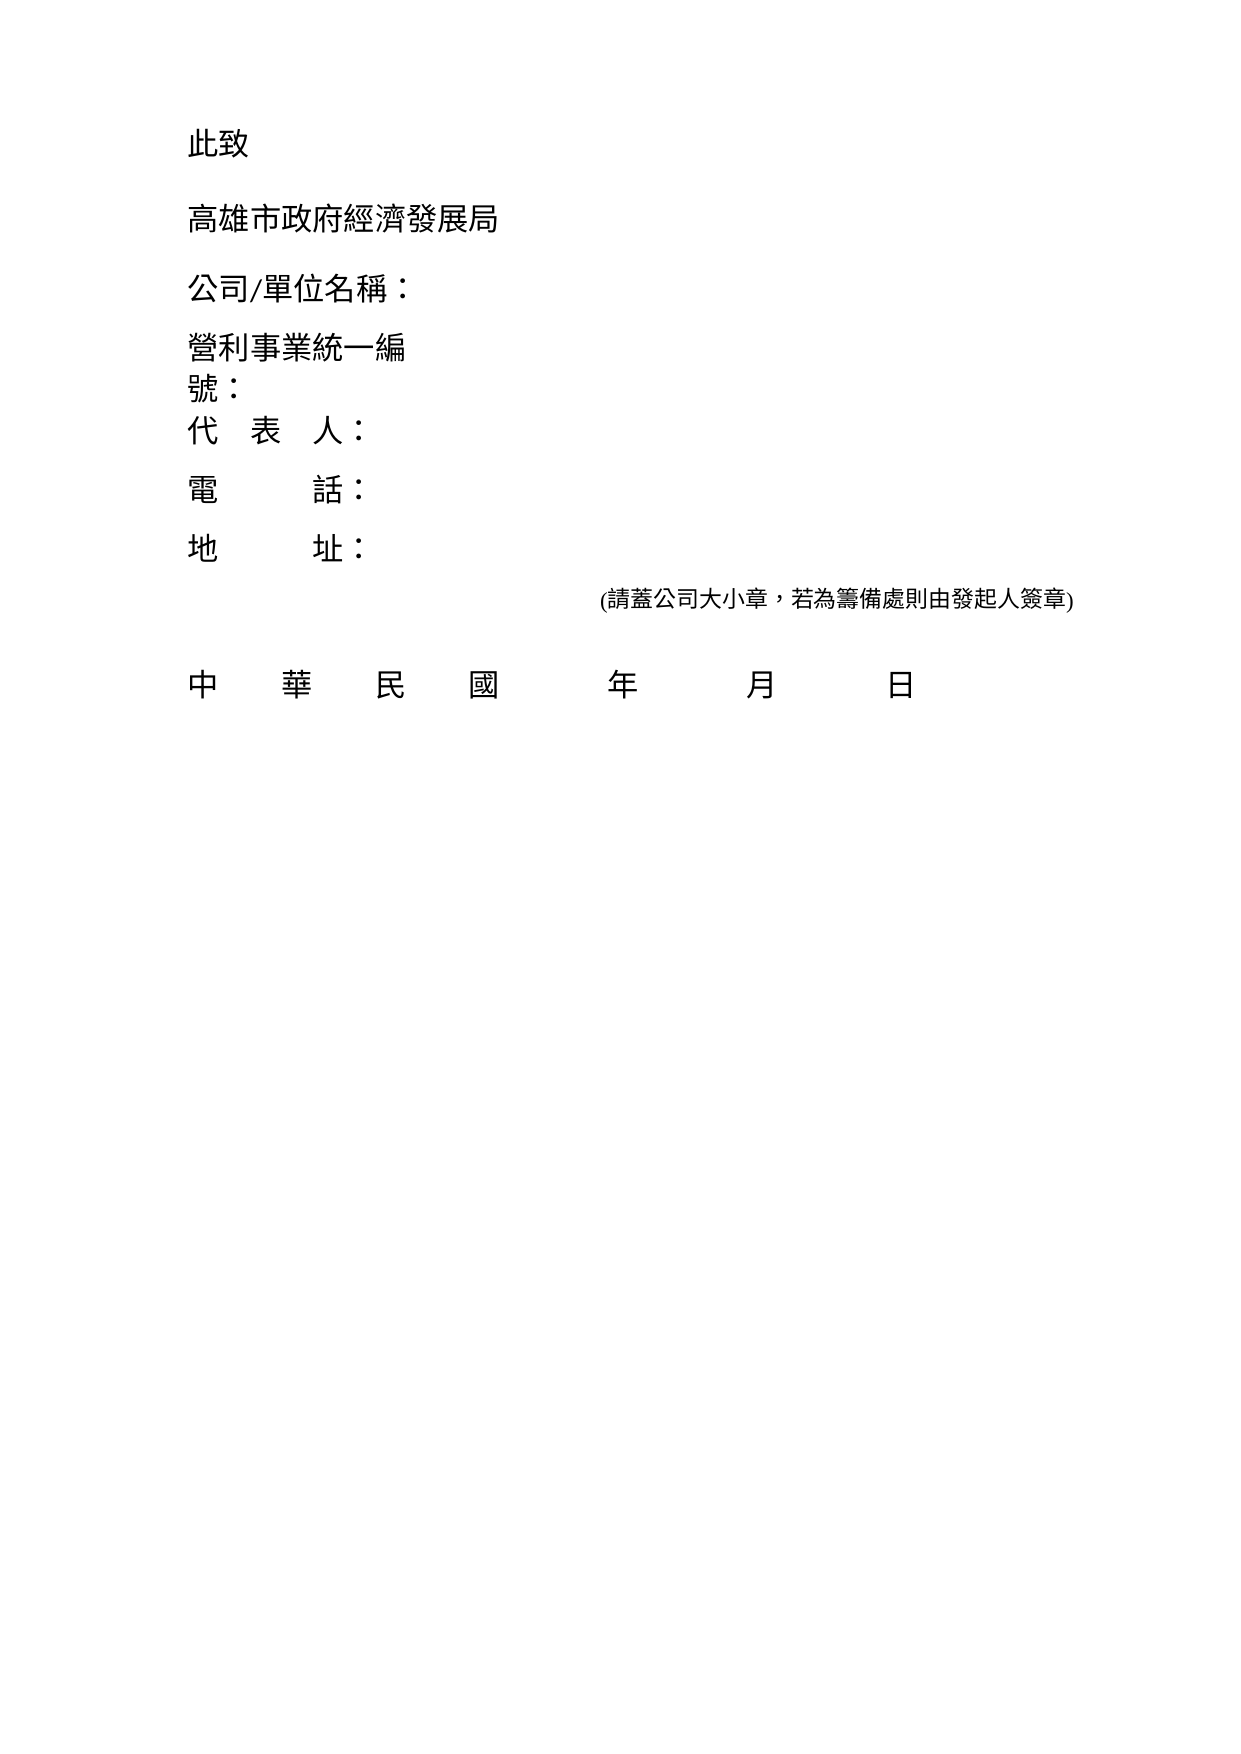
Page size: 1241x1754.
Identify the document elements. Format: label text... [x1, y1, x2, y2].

text 此致 [187, 89, 1073, 164]
text 中 華 民 國 年 月 日 [187, 639, 1053, 714]
table_cell 地 址： [176, 528, 457, 584]
table_cell 代 表 人： [176, 410, 457, 469]
text (請蓋公司大小章，若為籌備處則由發起人簽章) [187, 576, 1073, 614]
table_cell 營利事業統一編號： [176, 326, 457, 410]
table_cell 電 話： [176, 469, 457, 527]
text 高雄市政府經濟發展局 [187, 164, 1073, 239]
table_header 公司/單位名稱： [176, 268, 457, 326]
